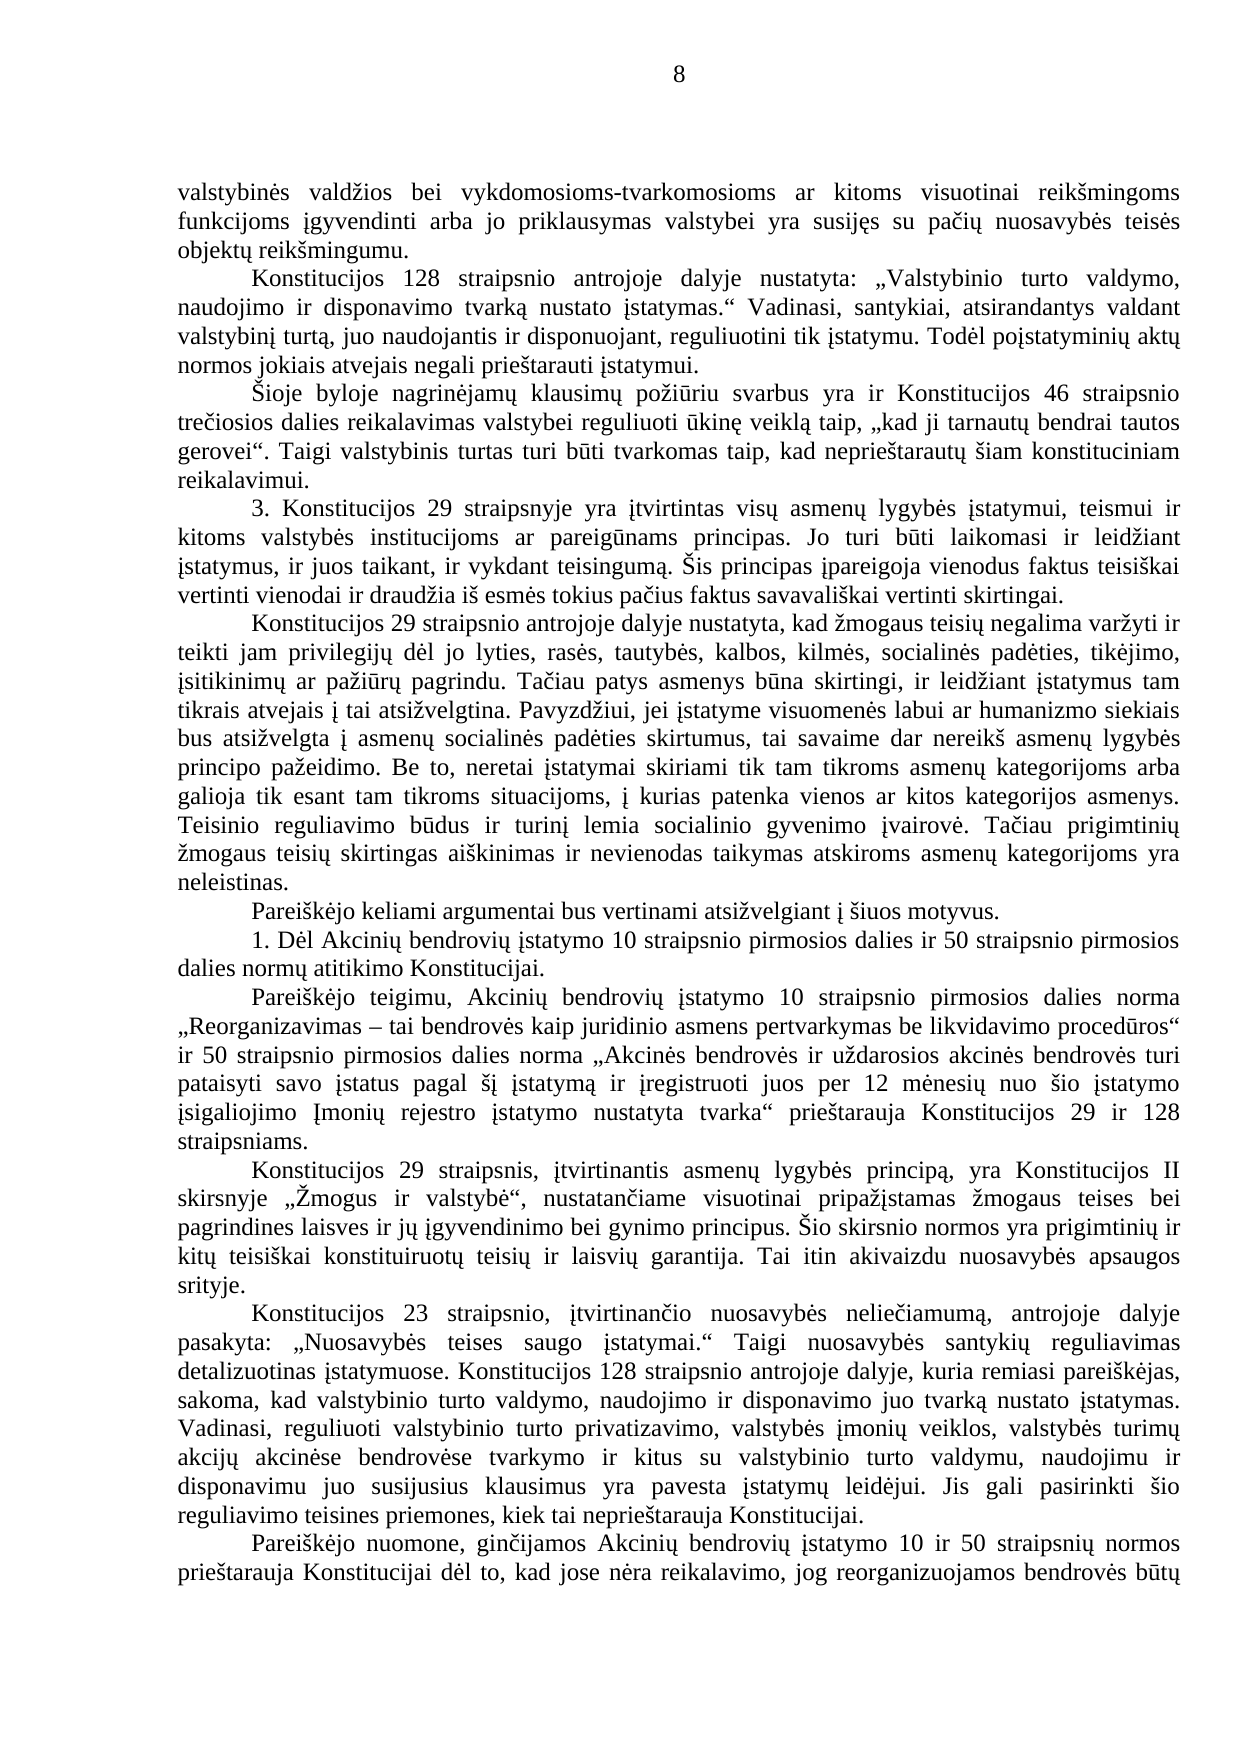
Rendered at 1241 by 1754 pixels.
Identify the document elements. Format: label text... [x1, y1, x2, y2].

text 1. Dėl Akcinių bendrovių įstatymo 10 straipsnio pirmosios dalies ir 50 straipsnio pirmosios dalies normų atitikimo Konstitucijai. [177, 925, 1181, 982]
text Pareiškėjo teigimu, Akcinių bendrovių įstatymo 10 straipsnio pirmosios dalies norma „Reorganizavimas – tai bendrovės kaip juridinio asmens pertvarkymas be likvidavimo procedūros“ ir 50 straipsnio pirmosios dalies norma „Akcinės bendrovės ir uždarosios akcinės bendrovės turi pataisyti savo įstatus pagal šį įstatymą ir įregistruoti juos per 12 mėnesių nuo šio įstatymo įsigaliojimo Įmonių rejestro įstatymo nustatyta tvarka“ prieštarauja Konstitucijos 29 ir 128 straipsniams. [177, 982, 1181, 1155]
text 3. Konstitucijos 29 straipsnyje yra įtvirtintas visų asmenų lygybės įstatymui, teismui ir kitoms valstybės institucijoms ar pareigūnams principas. Jo turi būti laikomasi ir leidžiant įstatymus, ir juos taikant, ir vykdant teisingumą. Šis principas įpareigoja vienodus faktus teisiškai vertinti vienodai ir draudžia iš esmės tokius pačius faktus savavališkai vertinti skirtingai. [177, 493, 1181, 608]
text Konstitucijos 128 straipsnio antrojoje dalyje nustatyta: „Valstybinio turto valdymo, naudojimo ir disponavimo tvarką nustato įstatymas.“ Vadinasi, santykiai, atsirandantys valdant valstybinį turtą, juo naudojantis ir disponuojant, reguliuotini tik įstatymu. Todėl poįstatyminių aktų normos jokiais atvejais negali prieštarauti įstatymui. [177, 263, 1181, 378]
text Konstitucijos 29 straipsnio antrojoje dalyje nustatyta, kad žmogaus teisių negalima varžyti ir teikti jam privilegijų dėl jo lyties, rasės, tautybės, kalbos, kilmės, socialinės padėties, tikėjimo, įsitikinimų ar pažiūrų pagrindu. Tačiau patys asmenys būna skirtingi, ir leidžiant įstatymus tam tikrais atvejais į tai atsižvelgtina. Pavyzdžiui, jei įstatyme visuomenės labui ar humanizmo siekiais bus atsižvelgta į asmenų socialinės padėties skirtumus, tai savaime dar nereikš asmenų lygybės principo pažeidimo. Be to, neretai įstatymai skiriami tik tam tikroms asmenų kategorijoms arba galioja tik esant tam tikroms situacijoms, į kurias patenka vienos ar kitos kategorijos asmenys. Teisinio reguliavimo būdus ir turinį lemia socialinio gyvenimo įvairovė. Tačiau prigimtinių žmogaus teisių skirtingas aiškinimas ir nevienodas taikymas atskiroms asmenų kategorijoms yra neleistinas. [177, 608, 1181, 896]
text Konstitucijos 23 straipsnio, įtvirtinančio nuosavybės neliečiamumą, antrojoje dalyje pasakyta: „Nuosavybės teises saugo įstatymai.“ Taigi nuosavybės santykių reguliavimas detalizuotinas įstatymuose. Konstitucijos 128 straipsnio antrojoje dalyje, kuria remiasi pareiškėjas, sakoma, kad valstybinio turto valdymo, naudojimo ir disponavimo juo tvarką nustato įstatymas. Vadinasi, reguliuoti valstybinio turto privatizavimo, valstybės įmonių veiklos, valstybės turimų akcijų akcinėse bendrovėse tvarkymo ir kitus su valstybinio turto valdymu, naudojimu ir disponavimu juo susijusius klausimus yra pavesta įstatymų leidėjui. Jis gali pasirinkti šio reguliavimo teisines priemones, kiek tai neprieštarauja Konstitucijai. [177, 1298, 1181, 1528]
text Pareiškėjo nuomone, ginčijamos Akcinių bendrovių įstatymo 10 ir 50 straipsnių normos prieštarauja Konstitucijai dėl to, kad jose nėra reikalavimo, jog reorganizuojamos bendrovės būtų [177, 1528, 1181, 1586]
text Konstitucijos 29 straipsnis, įtvirtinantis asmenų lygybės principą, yra Konstitucijos II skirsnyje „Žmogus ir valstybė“, nustatančiame visuotinai pripažįstamas žmogaus teises bei pagrindines laisves ir jų įgyvendinimo bei gynimo principus. Šio skirsnio normos yra prigimtinių ir kitų teisiškai konstituiruotų teisių ir laisvių garantija. Tai itin akivaizdu nuosavybės apsaugos srityje. [177, 1155, 1181, 1298]
text Šioje byloje nagrinėjamų klausimų požiūriu svarbus yra ir Konstitucijos 46 straipsnio trečiosios dalies reikalavimas valstybei reguliuoti ūkinę veiklą taip, „kad ji tarnautų bendrai tautos gerovei“. Taigi valstybinis turtas turi būti tvarkomas taip, kad neprieštarautų šiam konstituciniam reikalavimui. [177, 378, 1181, 493]
text valstybinės valdžios bei vykdomosioms-tvarkomosioms ar kitoms visuotinai reikšmingoms funkcijoms įgyvendinti arba jo priklausymas valstybei yra susijęs su pačių nuosavybės teisės objektų reikšmingumu. [177, 177, 1181, 263]
text Pareiškėjo keliami argumentai bus vertinami atsižvelgiant į šiuos motyvus. [177, 896, 1181, 925]
